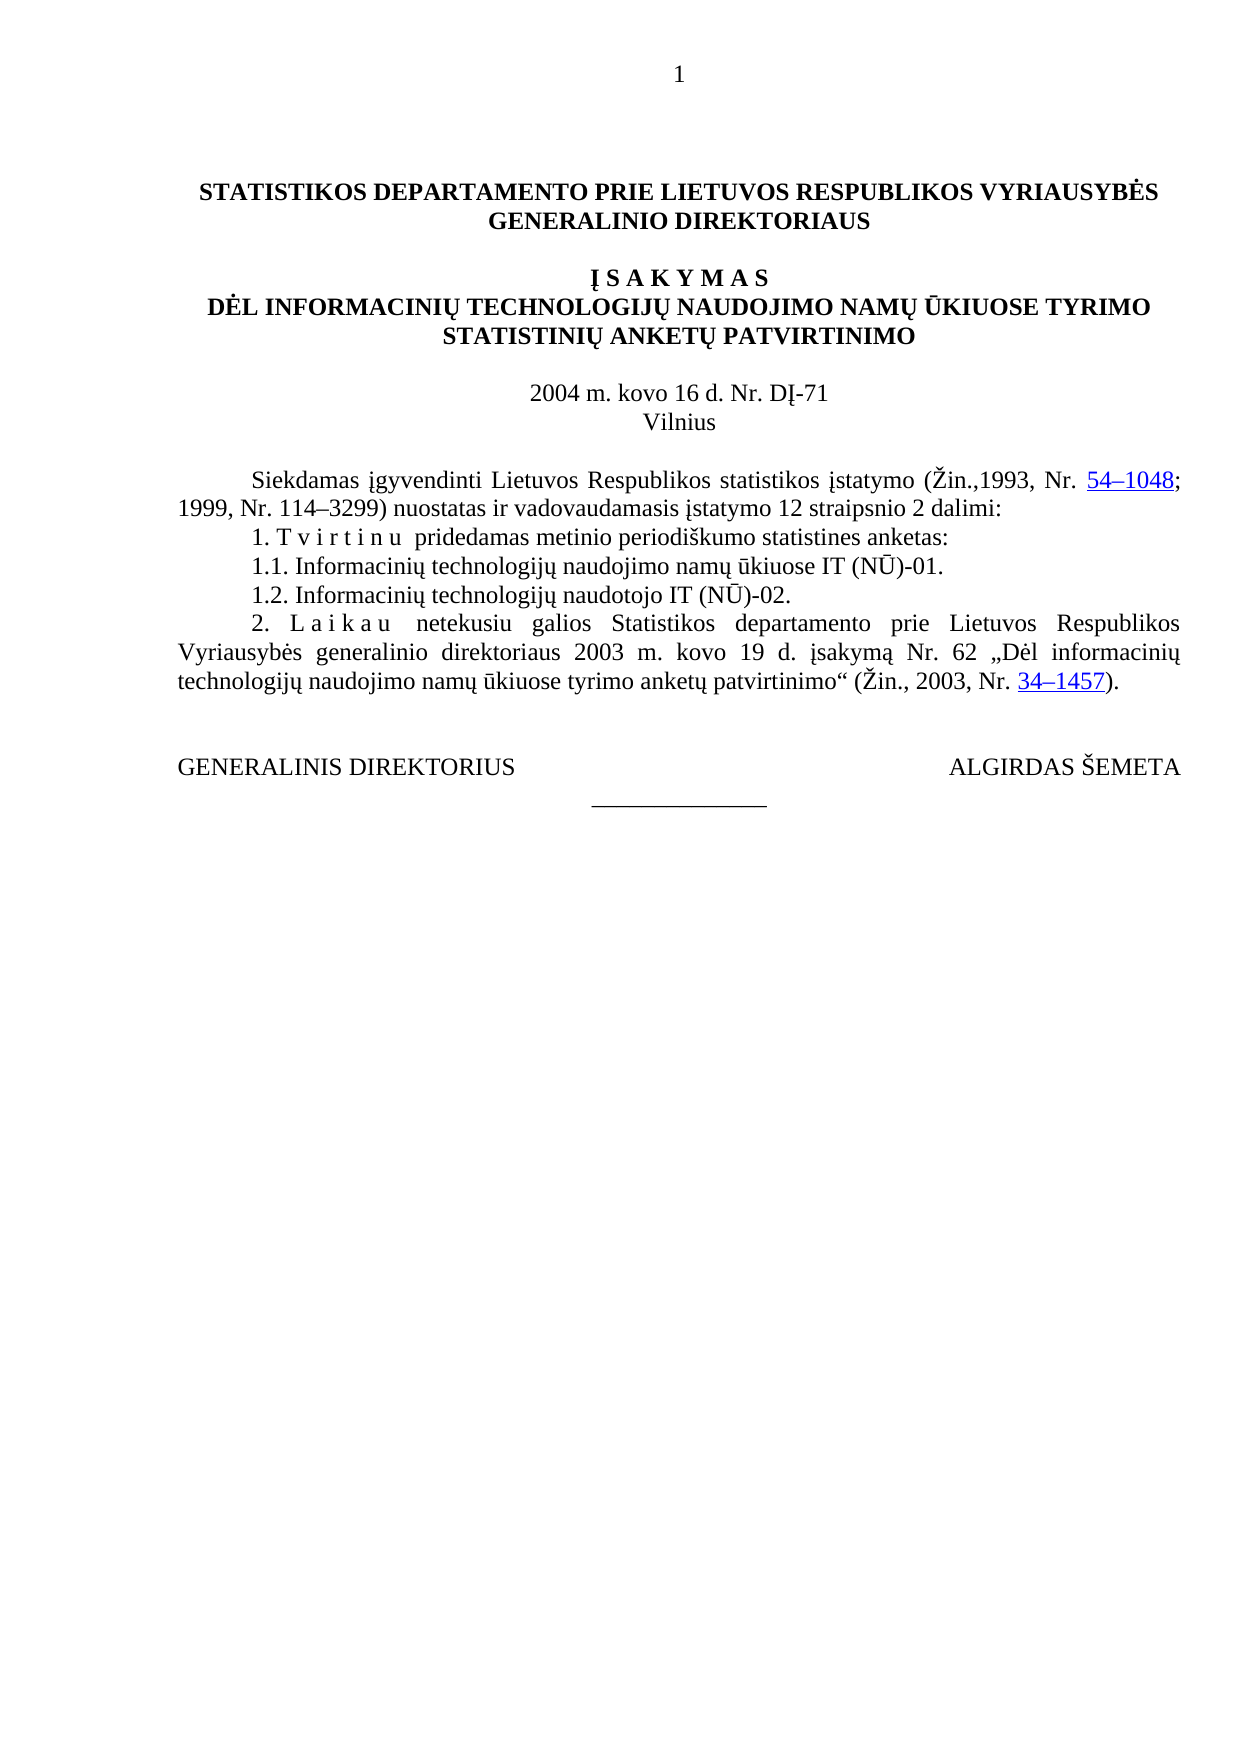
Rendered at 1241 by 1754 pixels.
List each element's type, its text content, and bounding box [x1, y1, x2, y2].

text ______________ [177, 781, 1181, 810]
text 1. Tvirtinu pridedamas metinio periodiškumo statistines anketas: [177, 522, 1181, 551]
text Į S A K Y M A S [177, 263, 1181, 292]
text STATISTIKOS DEPARTAMENTO PRIE LIETUVOS RESPUBLIKOS VYRIAUSYBĖS GENERALINIO DIREKTORIAUS [177, 177, 1181, 235]
text 1.1. Informacinių technologijų naudojimo namų ūkiuose IT (NŪ)-01. [177, 551, 1181, 580]
text 2004 m. kovo 16 d. Nr. DĮ-71 [177, 378, 1181, 407]
text 2. Laikau netekusiu galios Statistikos departamento prie Lietuvos Respublikos Vyriausybės generalinio direktoriaus 2003 m. kovo 19 d. įsakymą Nr. 62 „Dėl informacinių technologijų naudojimo namų ūkiuose tyrimo anketų patvirtinimo“ (Žin., 2003, Nr. 34–1457). [177, 608, 1181, 695]
text Generalinis direktorius Algirdas Šemeta [177, 752, 1181, 781]
text DĖL INFORMACINIŲ TECHNOLOGIJŲ NAUDOJIMO NAMŲ ŪKIUOSE TYRIMO STATISTINIŲ ANKETŲ PATVIRTINIMO [177, 292, 1181, 350]
text 1.2. Informacinių technologijų naudotojo IT (NŪ)-02. [177, 580, 1181, 608]
text Siekdamas įgyvendinti Lietuvos Respublikos statistikos įstatymo (Žin.,1993, Nr. 54–1048; 1999, Nr. 114–3299) nuostatas ir vadovaudamasis įstatymo 12 straipsnio 2 dalimi: [177, 465, 1181, 522]
text Vilnius [177, 407, 1181, 436]
